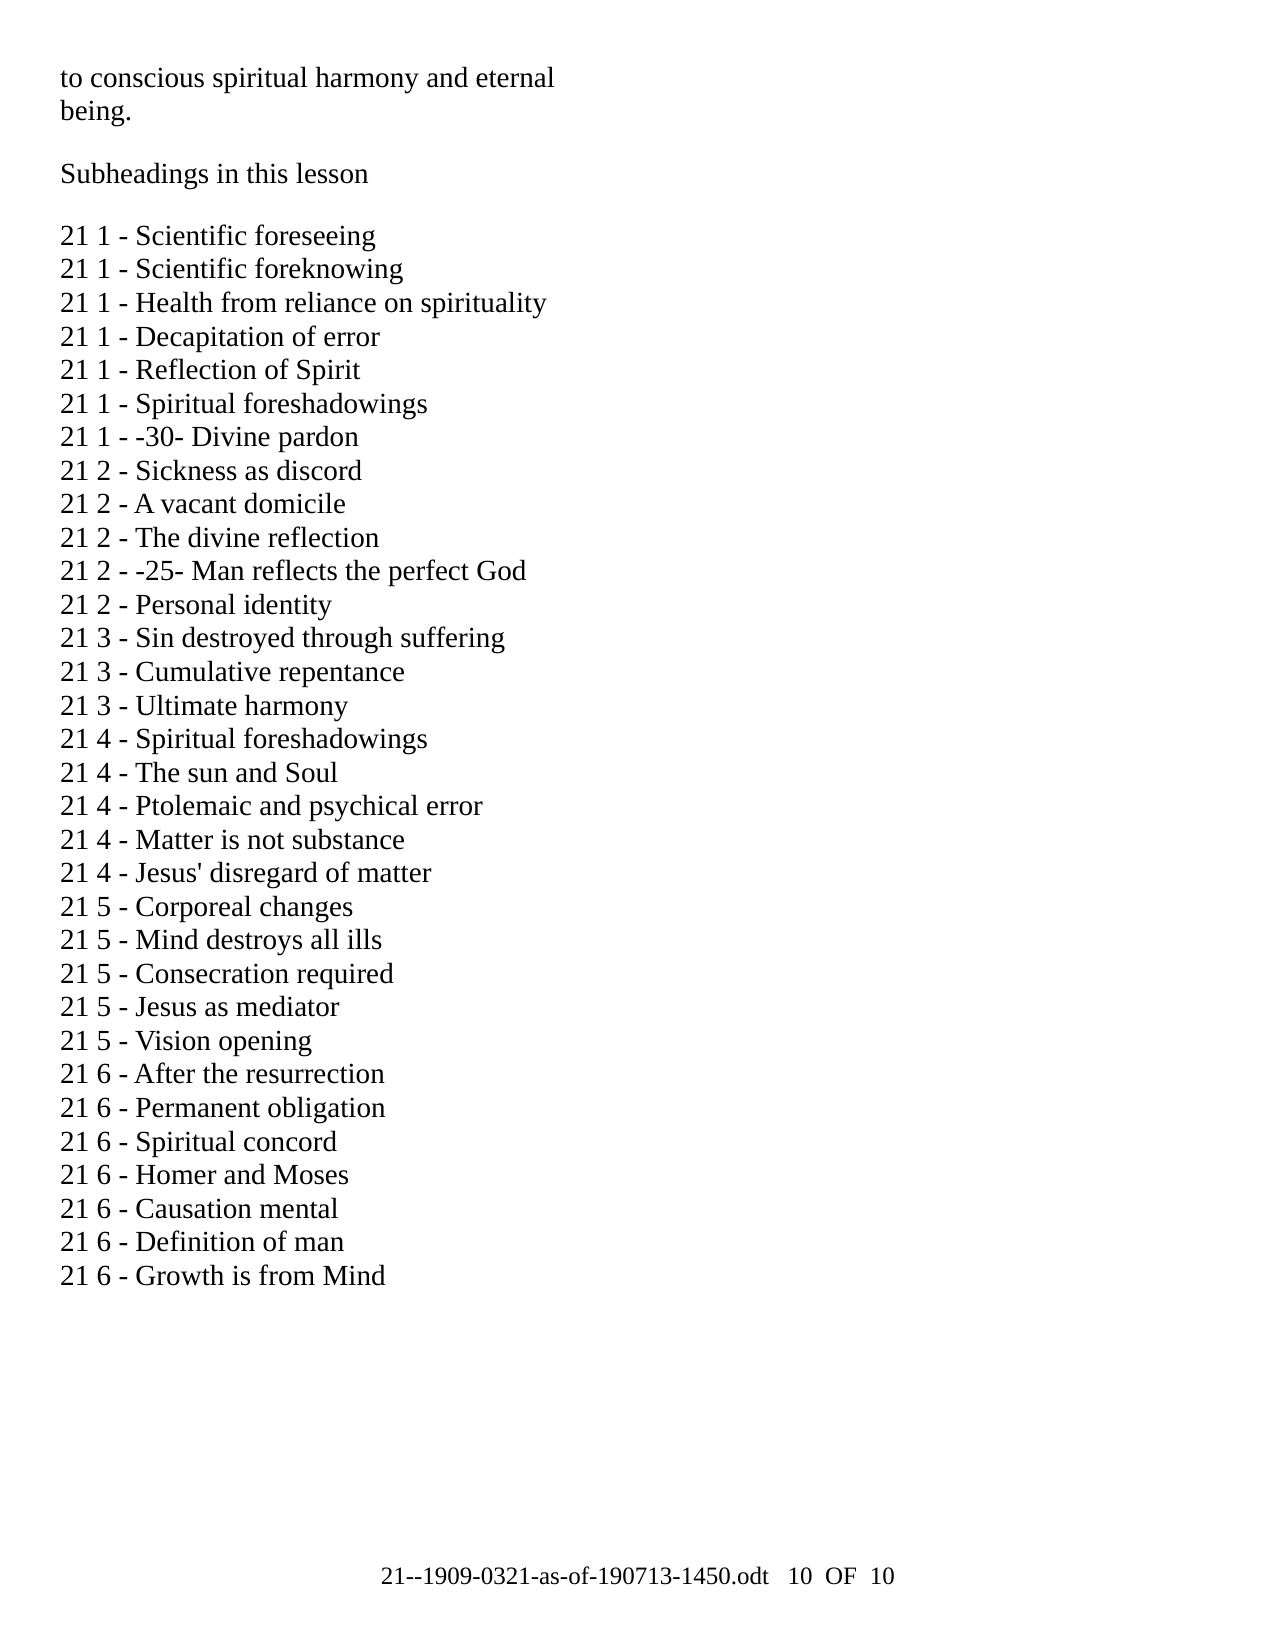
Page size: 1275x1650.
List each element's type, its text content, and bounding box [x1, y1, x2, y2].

text Psalm 25:1,20 1 Unto thee, O Lord, do I lift up my soul. 20 O keep my soul, and deliver me: let me not be ashamed; for I put my trust in thee. *** Numbers 21:6-9 6 And the Lord sent fiery serpents among the people, and they bit the people; and much people of Israel died. 7 #Therefore the people came to Moses, and said, We have sinned, for we have spoken against the Lord, and against thee; pray unto the Lord, that he take away the serpents from us. And Moses prayed for the people. 8 And the Lord said unto Moses, Make thee a fiery serpent, and set it upon a pole: and it shall come to pass, that every one that is bitten, when he looketh upon it, shall live. 9 And Moses made a serpent of brass, and put it upon a pole, and it came to pass, that if a serpent had bitten any man, when he beheld the serpent of brass, he lived. *** John 3:14,15 14 #And as Moses lifted up the serpent in the wilderness, even so must the Son of man be lifted up: 15 That whosoever believeth in him should not perish, but have eternal life. John 12:32 32 And I, if I be lifted up from the earth, will draw all men unto me. 3ooo Chapter 2: Atonement and Eucharist - 45:28 (After the resurrection) The reappearing of Jesus was not the return of a spirit. He presented the same body that he had before his crucifixion, and so glorified the supremacy of Mind over matter. 2ooo Chapter 3: Marriage - 60:2,29-31 (Permanent obligation) Science inevitably lifts one's being higher in the scale of harmony and happiness. (Spiritual concord) Soul has infinite resources with which to bless mankind, and happiness would be more readily attained and would be more secure in our keeping, if sought in Soul. o2oo Chapter 7: Physiology - 200:2 (Homer and Moses) Pagan worship began with muscularity, but the law of Sinai lifted thought into the song of David. Moses advanced a nation to the worship of God in Spirit instead of matter, and illustrated the grand human capacities of being bestowed by immortal Mind. o3oo Chapter 6: Science, Theology, Medicine - 114:23-27 (Causation mental) Christian Science explains all cause and effect as mental, not physical. It lifts the veil of mystery from Soul and body. It shows the scientific relation of man to God, disentangles the interlaced ambiguities of being, and sets free the imprisoned thought. oo3o Chapter 10: Science of Being - 302:26 (Definition of man) Man's true consciousness is in the mental, not in any bodily or personal likeness to Spirit. Indeed, the body presents no proper likeness of divinity, though mortal sense would fain have us so believe. ooo2 Chapter 15: Genesis - 520:30 (Growth is from Mind) Spirit acts through the Science of Mind, never causing man to till the ground, but making him superior to the soil. Knowledge of this lifts man above the sod, above earth and its environments, to conscious spiritual harmony and eternal being. Subheadings in this lesson 21 1 - Scientific foreseeing 21 1 - Scientific foreknowing 21 1 - Health from reliance on spirituality 21 1 - Decapitation of error 21 1 - Reflection of Spirit 21 1 - Spiritual foreshadowings 21 1 - -30- Divine pardon 21 2 - Sickness as discord 21 2 - A vacant domicile 21 2 - The divine reflection 21 2 - -25- Man reflects the perfect God 21 2 - Personal identity 21 3 - Sin destroyed through suffering 21 3 - Cumulative repentance 21 3 - Ultimate harmony 21 4 - Spiritual foreshadowings 21 4 - The sun and Soul 21 4 - Ptolemaic and psychical error 21 4 - Matter is not substance 21 4 - Jesus' disregard of matter 21 5 - Corporeal changes 21 5 - Mind destroys all ills 21 5 - Consecration required 21 5 - Jesus as mediator 21 5 - Vision opening 21 6 - After the resurrection 21 6 - Permanent obligation 21 6 - Spiritual concord 21 6 - Homer and Moses 21 6 - Causation mental 21 6 - Definition of man 21 6 - Growth is from Mind [60, 60, 637, 1349]
